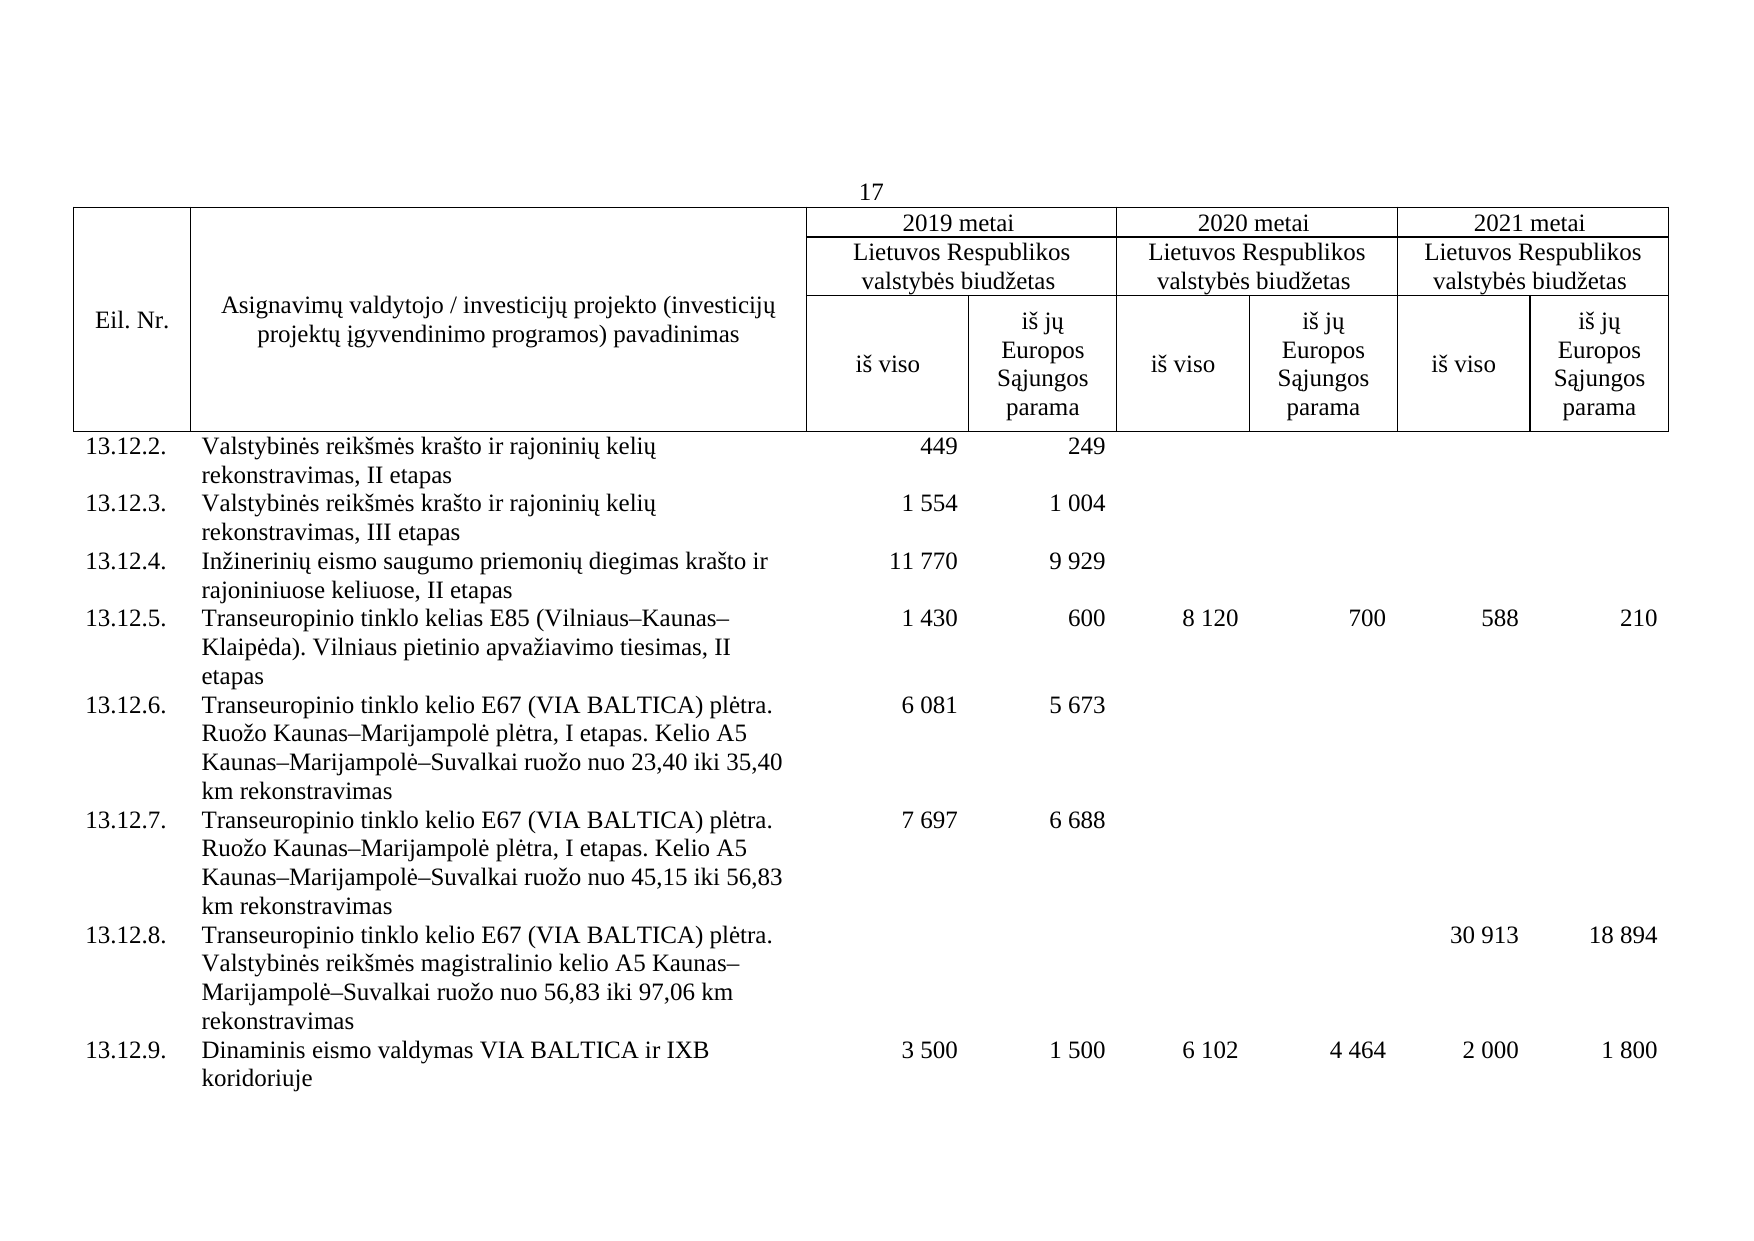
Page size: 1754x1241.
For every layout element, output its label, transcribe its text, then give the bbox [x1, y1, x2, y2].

table_cell 13.12.7. [74, 805, 190, 920]
table_cell 13.12.6. [74, 690, 190, 805]
table_cell Inžinerinių eismo saugumo priemonių diegimas krašto ir rajoniniuose keliuose, II etapas [190, 546, 806, 603]
table_cell [1530, 805, 1668, 920]
table_cell [1249, 432, 1397, 488]
table_cell [1249, 920, 1397, 1035]
table_cell 9 929 [969, 546, 1116, 603]
table_cell 5 673 [969, 690, 1116, 805]
table_cell [1397, 805, 1530, 920]
table_cell [969, 920, 1116, 1035]
table_cell [1116, 546, 1249, 603]
table_cell [806, 920, 969, 1035]
table_cell [1116, 432, 1249, 488]
table_header Asignavimų valdytojo / investicijų projekto (investicijų projektų įgyvendinimo programos) pavadinimas [191, 208, 806, 431]
table_cell Lietuvos Respublikos valstybės biudžetas [807, 238, 1116, 295]
table_cell iš jų Europos Sąjungos parama [1250, 296, 1397, 431]
table_cell iš viso [1117, 296, 1249, 431]
table_cell [1530, 489, 1668, 546]
table_cell iš jų Europos Sąjungos parama [1531, 296, 1668, 431]
table_cell 449 [806, 432, 969, 488]
table_cell Transeuropinio tinklo kelias E85 (Vilniaus–Kaunas–Klaipėda). Vilniaus pietinio apvažiavimo tiesimas, II etapas [190, 604, 806, 690]
table_cell Lietuvos Respublikos valstybės biudžetas [1398, 238, 1668, 295]
table_cell [1116, 690, 1249, 805]
table_cell iš jų Europos Sąjungos parama [969, 296, 1116, 431]
table_cell 6 081 [806, 690, 969, 805]
table_cell 6 102 [1116, 1035, 1249, 1092]
table_cell 2 000 [1397, 1035, 1530, 1092]
table_cell 13.12.5. [74, 604, 190, 690]
table_cell Transeuropinio tinklo kelio E67 (VIA BALTICA) plėtra. Valstybinės reikšmės magistralinio kelio A5 Kaunas–Marijampolė–Suvalkai ruožo nuo 56,83 iki 97,06 km rekonstravimas [190, 920, 806, 1035]
table_cell 588 [1397, 604, 1530, 690]
table_cell 1 800 [1530, 1035, 1668, 1092]
table_cell [1397, 690, 1530, 805]
table_cell [1249, 805, 1397, 920]
table_cell 8 120 [1116, 604, 1249, 690]
table_cell [1249, 690, 1397, 805]
table_cell Transeuropinio tinklo kelio E67 (VIA BALTICA) plėtra. Ruožo Kaunas–Marijampolė plėtra, I etapas. Kelio A5 Kaunas–Marijampolė–Suvalkai ruožo nuo 23,40 iki 35,40 km rekonstravimas [190, 690, 806, 805]
table_header 2019 metai [807, 208, 1116, 236]
table_cell Dinaminis eismo valdymas VIA BALTICA ir IXB koridoriuje [190, 1035, 806, 1092]
table_cell [1249, 546, 1397, 603]
table_cell 13.12.9. [74, 1035, 190, 1092]
table_cell [1530, 546, 1668, 603]
table_cell [1116, 920, 1249, 1035]
table_cell [1397, 489, 1530, 546]
table_cell Transeuropinio tinklo kelio E67 (VIA BALTICA) plėtra. Ruožo Kaunas–Marijampolė plėtra, I etapas. Kelio A5 Kaunas–Marijampolė–Suvalkai ruožo nuo 45,15 iki 56,83 km rekonstravimas [190, 805, 806, 920]
table_cell 4 464 [1249, 1035, 1397, 1092]
table_cell 7 697 [806, 805, 969, 920]
table_cell [1530, 690, 1668, 805]
table_cell [1397, 546, 1530, 603]
table_cell 700 [1249, 604, 1397, 690]
table_cell [1397, 432, 1530, 488]
table_cell 249 [969, 432, 1116, 488]
table_cell [1116, 805, 1249, 920]
table_cell [1249, 489, 1397, 546]
table_cell 1 500 [969, 1035, 1116, 1092]
table_cell 1 004 [969, 489, 1116, 546]
table_cell 13.12.3. [74, 489, 190, 546]
table_cell 13.12.2. [74, 432, 190, 488]
table_header Eil. Nr. [74, 208, 190, 431]
table_header 2021 metai [1398, 208, 1668, 236]
table_cell 6 688 [969, 805, 1116, 920]
table_cell 13.12.8. [74, 920, 190, 1035]
table_cell iš viso [807, 296, 968, 431]
table_cell 30 913 [1397, 920, 1530, 1035]
table_cell 1 430 [806, 604, 969, 690]
table_cell Lietuvos Respublikos valstybės biudžetas [1117, 238, 1397, 295]
table_cell Valstybinės reikšmės krašto ir rajoninių kelių rekonstravimas, III etapas [190, 489, 806, 546]
table_cell 13.12.4. [74, 546, 190, 603]
table_header 2020 metai [1117, 208, 1397, 236]
table_cell 1 554 [806, 489, 969, 546]
table_cell 210 [1530, 604, 1668, 690]
table_cell iš viso [1398, 296, 1529, 431]
table_cell [1116, 489, 1249, 546]
table_cell 3 500 [806, 1035, 969, 1092]
table_cell Valstybinės reikšmės krašto ir rajoninių kelių rekonstravimas, II etapas [190, 432, 806, 488]
table_cell 11 770 [806, 546, 969, 603]
table_cell 600 [969, 604, 1116, 690]
table_cell 18 894 [1530, 920, 1668, 1035]
table_cell [1530, 432, 1668, 488]
